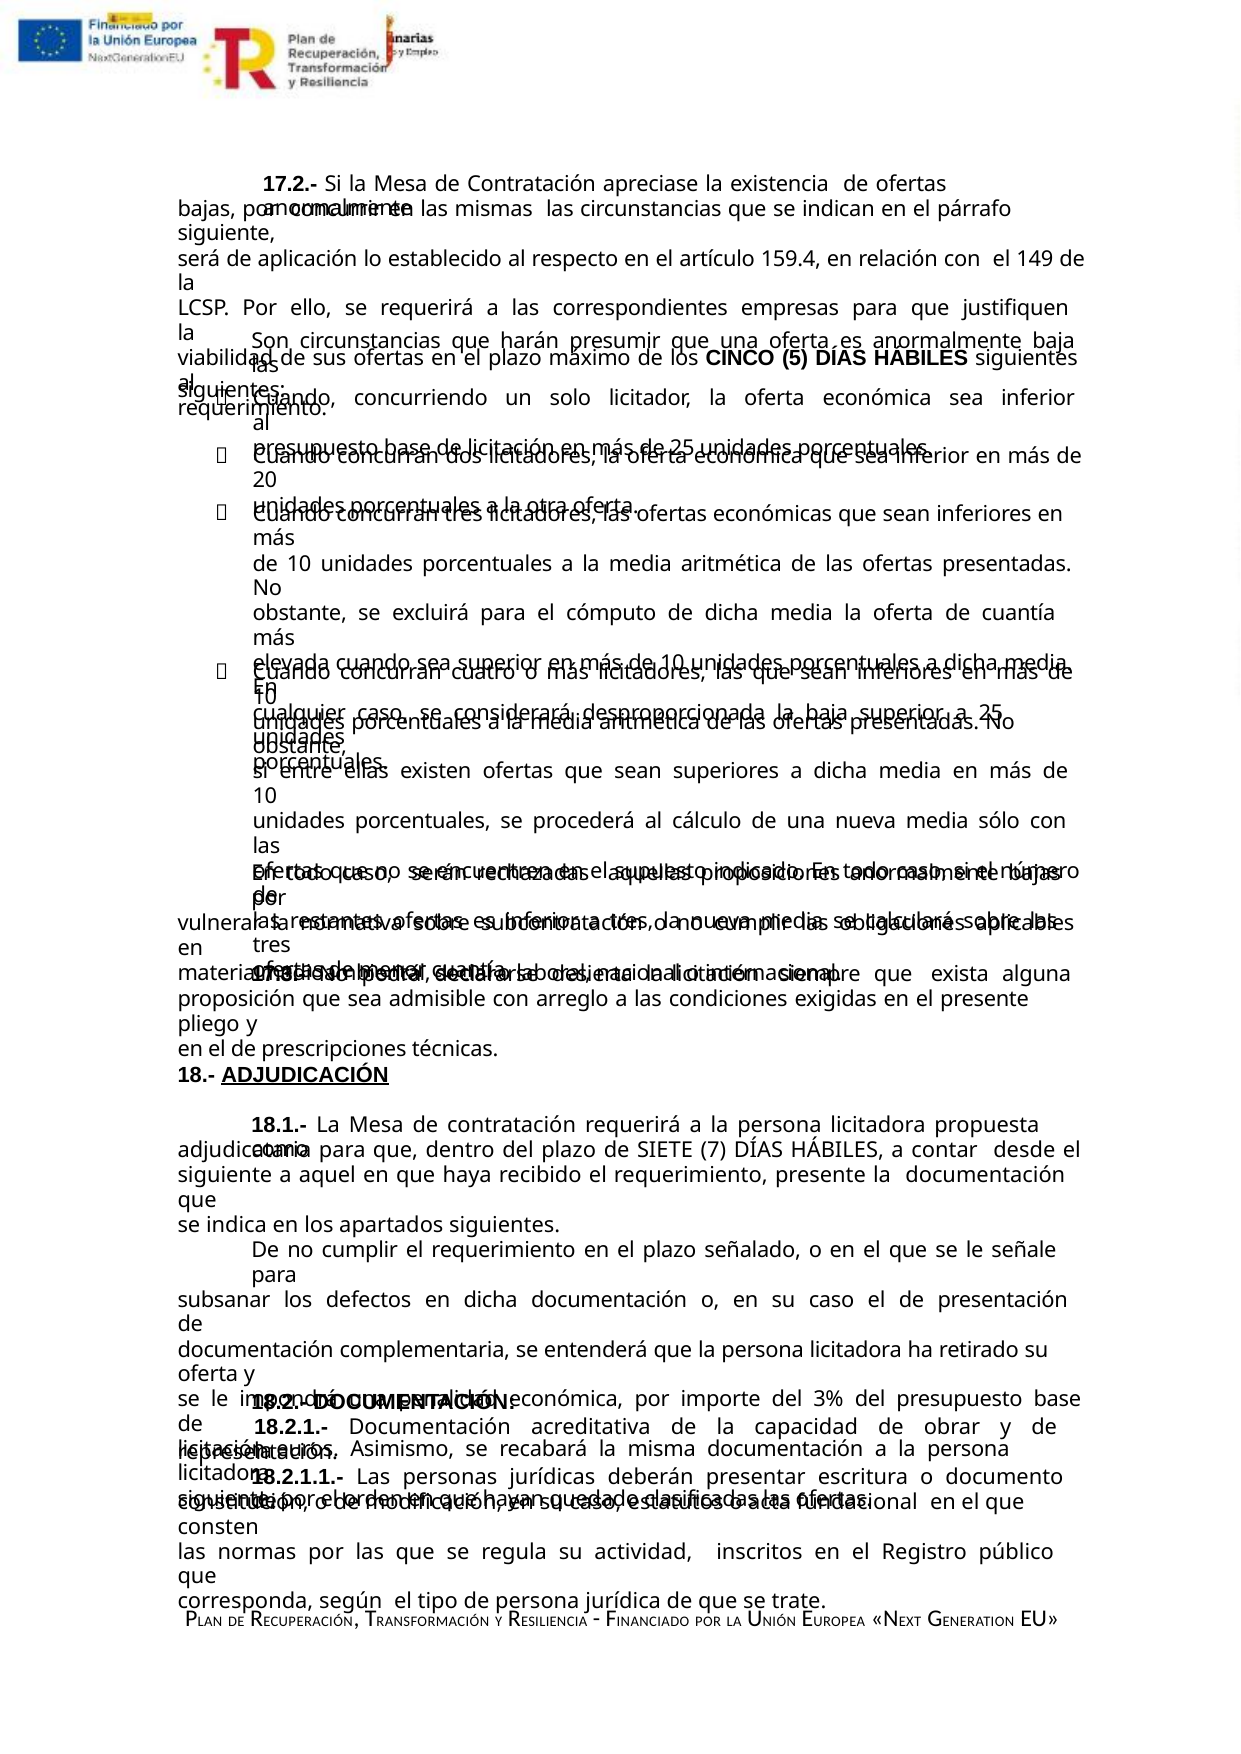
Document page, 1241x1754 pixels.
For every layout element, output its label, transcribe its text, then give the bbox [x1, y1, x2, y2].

text obstante, se excluirá para el cómputo de dicha media la oferta de cuantía más [252, 601, 1088, 650]
text si entre ellas existen ofertas que sean superiores a dicha media en más de 10 [252, 759, 1088, 808]
text será de aplicación lo establecido al respecto en el artículo 159.4, en relación con el 149 de la [177, 246, 1088, 295]
text PLAN DE RECUPERACIÓN, TRANSFORMACIÓN Y RESILIENCIA - FINANCIADO POR LA UNIÓN EUROPEA «NEXT GENERATION EU» [185, 1604, 1083, 1632]
text exista alguna [931, 962, 1088, 986]
text En todo caso, serán rechazadas aquellas proposiciones anormalmente bajas por [251, 861, 1088, 910]
text 17.3.- No podrá declararse desierta la [251, 962, 670, 986]
text LCSP. Por ello, se requerirá a las correspondientes empresas para que justifiquen la [177, 296, 1088, 345]
text Cuando concurran cuatro o más licitadores, las que sean inferiores en más de 10 [252, 660, 1088, 709]
text elevada cuando sea superior en más de 10 unidades porcentuales a dicha media. En [252, 651, 1088, 660]
text siguiente a aquel en que haya recibido el requerimiento, presente la documentación que [177, 1163, 1088, 1212]
text De no cumplir el requerimiento en el plazo señalado, o en el que se le señale para [251, 1238, 1088, 1287]
text unidades porcentuales a la media aritmética de las ofertas presentadas. No obstante, [252, 710, 1088, 759]
text licitación [671, 962, 779, 986]
text bajas, por concurrir en las mismas las circunstancias que se indican en el párrafo siguiente, [177, 197, 1088, 246]
text documentación complementaria, se entenderá que la persona licitadora ha retirado su oferta y [177, 1337, 1088, 1386]
text Cuando concurran dos licitadores, la oferta económica que sea inferior en más de 20 [252, 444, 1088, 493]
text Son circunstancias que harán presumir que una oferta es anormalmente baja las [251, 328, 1088, 377]
text  [215, 658, 250, 684]
text de 10 unidades porcentuales a la media aritmética de las ofertas presentadas. No [252, 551, 1088, 600]
text Cuando, concurriendo un solo licitador, la oferta económica sea inferior al [252, 386, 1088, 435]
text presupuesto base de licitación en más de 25 unidades porcentuales. [252, 436, 1088, 444]
text materia medioambiental, social o laboral, nacional o internacional. [177, 961, 1088, 985]
text se indica en los apartados siguientes. [177, 1213, 1088, 1237]
text 18.2.1.- Documentación acreditativa de la capacidad de obrar y de la [254, 1414, 1088, 1463]
text requerimiento. [209, 403, 252, 420]
text 18.1.- La Mesa de contratación requerirá a la persona licitadora propuesta como [251, 1113, 1088, 1138]
text licitación euros. Asimismo, se recabará la misma documentación a la persona licitadora [177, 1463, 1088, 1486]
text corresponda, según el tipo de persona jurídica de que se trate. [177, 1589, 1088, 1614]
text siempre que [779, 962, 929, 986]
text representación. [177, 1440, 353, 1464]
text 18.2.1.1.- Las personas jurídicas deberán presentar escritura o documento de [251, 1465, 1088, 1490]
text  [215, 499, 250, 526]
text 18.2.- DOCUMENTACIÓN: [251, 1389, 542, 1414]
text 17.2.- Si la Mesa de Contratación apreciase la existencia de ofertas anormalmente [263, 172, 1088, 197]
text  [215, 384, 250, 411]
text se le impondrá una penalidad económica, por importe del 3% del presupuesto base de [177, 1387, 1088, 1436]
text unidades porcentuales a la otra oferta. [252, 493, 1088, 502]
text requerimiento. [177, 403, 207, 420]
text en el de prescripciones técnicas. [177, 1037, 1088, 1061]
text constitución, o de modificación, en su caso, estatutos o acta fundacional en el que consten [177, 1490, 1088, 1539]
text las normas por las que se regula su actividad, inscritos en el Registro público que [177, 1540, 1088, 1589]
text proposición que sea admisible con arreglo a las condiciones exigidas en el presente pliego y [177, 987, 1088, 1036]
text 18.- ADJUDICACIÓN [177, 1062, 414, 1087]
text vulnerar la normativa sobre subcontratación o no cumplir las obligaciones aplicables en [177, 911, 1088, 960]
text viabilidad de sus ofertas en el plazo máximo de los CINCO (5) DÍAS HÁBILES siguientes al [177, 346, 1088, 378]
text  [215, 442, 250, 468]
text unidades porcentuales, se procederá al cálculo de una nueva media sólo con las [252, 809, 1088, 858]
text siguientes: [177, 378, 1088, 403]
text Cuando concurran tres licitadores, las ofertas económicas que sean inferiores en más [252, 502, 1088, 551]
text subsanar los defectos en dicha documentación o, en su caso el de presentación de [177, 1288, 1088, 1337]
text adjudicataria para que, dentro del plazo de SIETE (7) DÍAS HÁBILES, a contar desde el [177, 1138, 1088, 1162]
